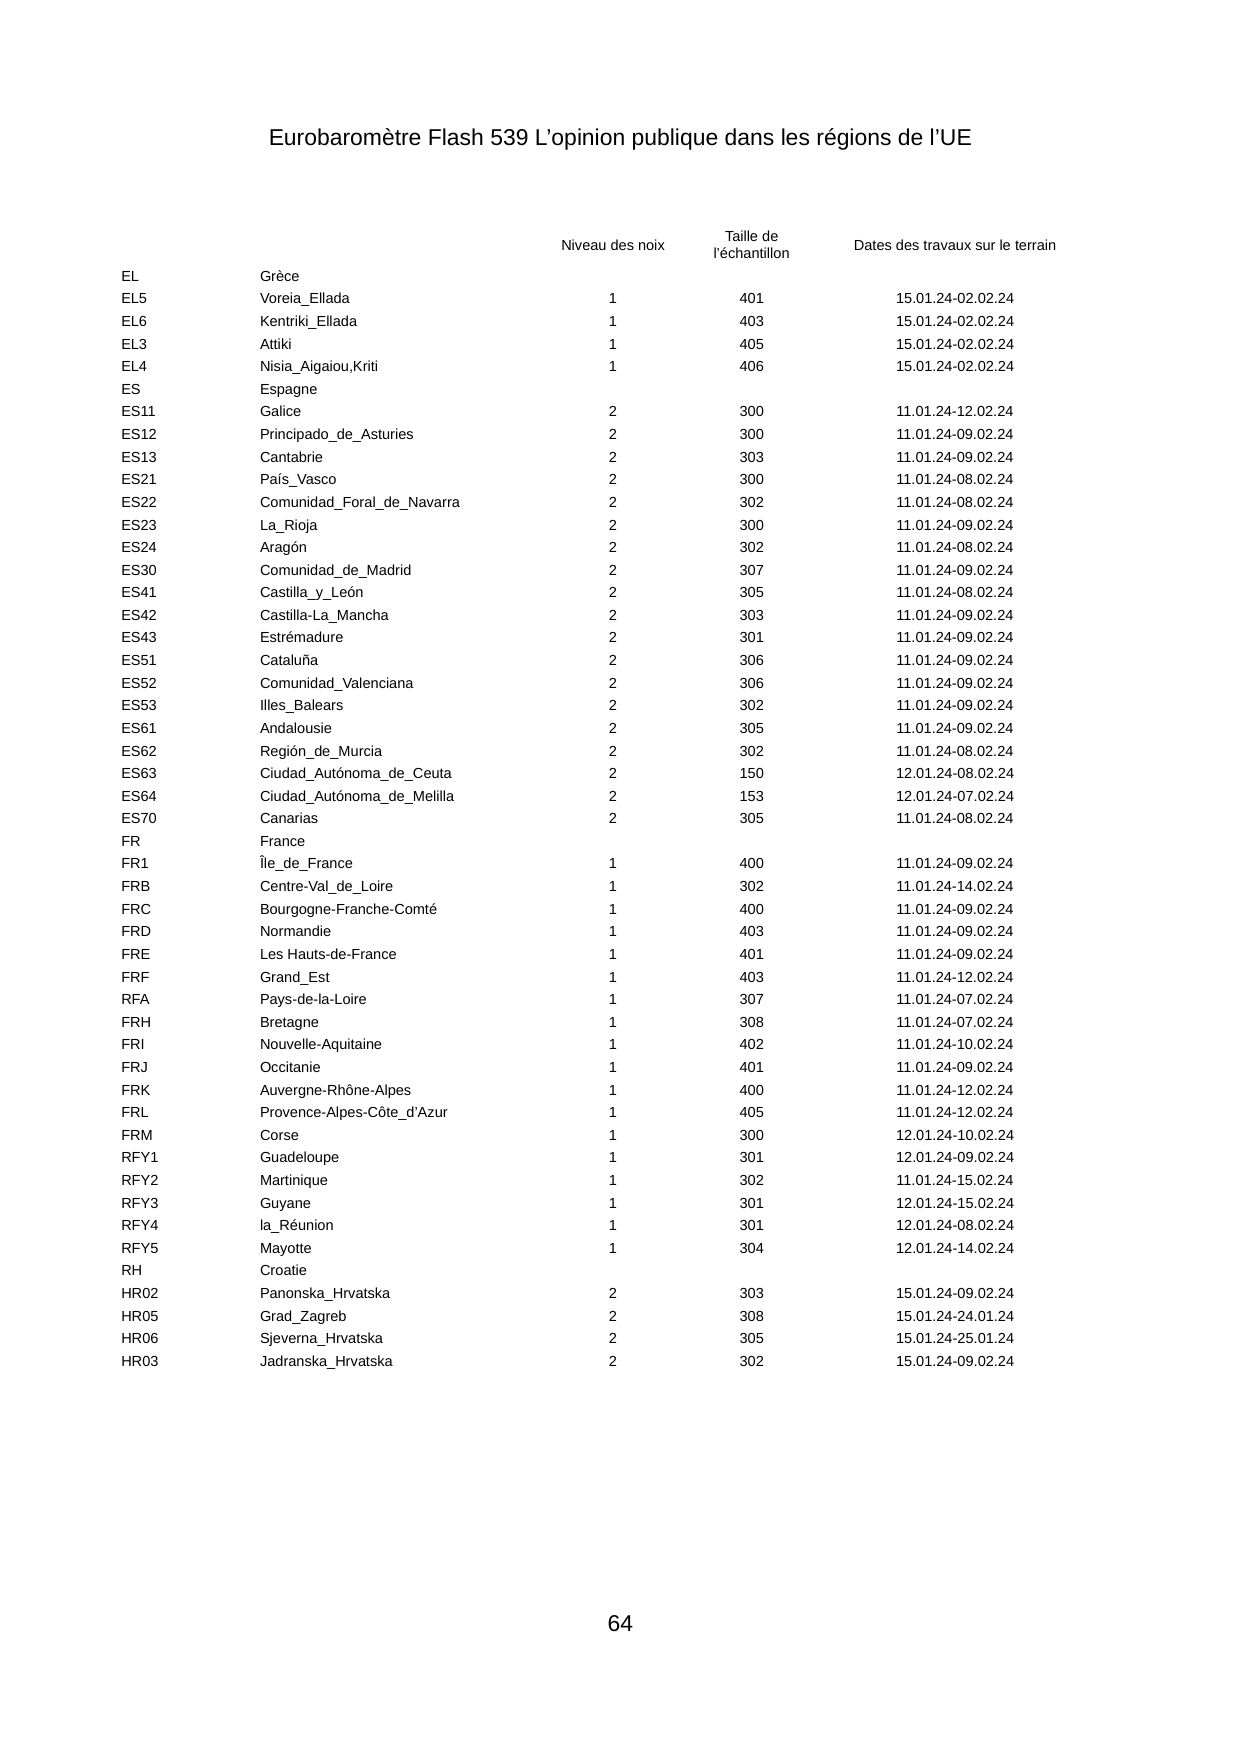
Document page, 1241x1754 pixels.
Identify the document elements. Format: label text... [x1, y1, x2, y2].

table_cell 1 [544, 1033, 682, 1056]
table_cell 300 [682, 468, 821, 491]
table_cell 302 [682, 1169, 821, 1191]
table_cell 15.01.24-24.01.24 [821, 1304, 1089, 1327]
table_cell 301 [682, 1191, 821, 1214]
table_cell RFY3 [118, 1191, 257, 1214]
table_cell 2 [544, 807, 682, 830]
table_cell Pays-de-la-Loire [257, 988, 543, 1011]
table_cell 400 [682, 898, 821, 920]
table_cell Aragón [257, 536, 543, 558]
table_cell ES51 [118, 649, 257, 671]
table_cell 1 [544, 1056, 682, 1078]
table_cell 2 [544, 649, 682, 671]
table_cell 1 [544, 898, 682, 920]
table_cell 401 [682, 943, 821, 965]
table_cell 1 [544, 1169, 682, 1191]
table_cell ES41 [118, 581, 257, 604]
table_cell [821, 1259, 1089, 1282]
table_cell 12.01.24-14.02.24 [821, 1237, 1089, 1259]
table_cell Andalousie [257, 717, 543, 739]
table_cell 403 [682, 310, 821, 332]
table_cell [821, 378, 1089, 400]
table_cell EL6 [118, 310, 257, 332]
table_cell 300 [682, 513, 821, 536]
table_cell Kentriki_Ellada [257, 310, 543, 332]
table_cell 2 [544, 739, 682, 762]
table_cell 2 [544, 581, 682, 604]
table_cell [682, 378, 821, 400]
table_cell Auvergne-Rhône-Alpes [257, 1078, 543, 1101]
table_cell 2 [544, 468, 682, 491]
table_cell RFY1 [118, 1146, 257, 1169]
table_cell 401 [682, 1056, 821, 1078]
table_cell 400 [682, 1078, 821, 1101]
table_cell 2 [544, 604, 682, 626]
table_cell Grèce [257, 265, 543, 287]
table_cell 302 [682, 536, 821, 558]
table_cell 1 [544, 852, 682, 875]
table_cell ES [118, 378, 257, 400]
table_cell 11.01.24-09.02.24 [821, 717, 1089, 739]
table_cell RH [118, 1259, 257, 1282]
table_header [257, 225, 543, 264]
table_cell 15.01.24-02.02.24 [821, 310, 1089, 332]
table_cell Cantabrie [257, 445, 543, 468]
table_cell 1 [544, 1078, 682, 1101]
table_cell [821, 265, 1089, 287]
table_cell 2 [544, 717, 682, 739]
table_cell ES13 [118, 445, 257, 468]
table_cell ES30 [118, 559, 257, 581]
table_cell ES22 [118, 491, 257, 513]
table_cell Castilla-La_Mancha [257, 604, 543, 626]
table_cell FR1 [118, 852, 257, 875]
table_cell FRJ [118, 1056, 257, 1078]
table_cell 11.01.24-07.02.24 [821, 988, 1089, 1011]
table_cell RFA [118, 988, 257, 1011]
table_cell 1 [544, 1146, 682, 1169]
table_cell 403 [682, 965, 821, 988]
table_cell Grad_Zagreb [257, 1304, 543, 1327]
table_cell ES53 [118, 694, 257, 717]
table_cell 11.01.24-09.02.24 [821, 852, 1089, 875]
table_cell 15.01.24-02.02.24 [821, 355, 1089, 378]
table_cell 2 [544, 491, 682, 513]
table_cell 1 [544, 1011, 682, 1033]
table_cell 1 [544, 287, 682, 310]
table_cell Región_de_Murcia [257, 739, 543, 762]
table_cell 301 [682, 1214, 821, 1237]
table_cell 1 [544, 333, 682, 355]
table_cell Nisia_Aigaiou,Kriti [257, 355, 543, 378]
table_cell Cataluña [257, 649, 543, 671]
table_cell 2 [544, 536, 682, 558]
table_cell 11.01.24-09.02.24 [821, 1056, 1089, 1078]
table_cell France [257, 830, 543, 852]
table_cell 300 [682, 1124, 821, 1146]
table_cell 11.01.24-10.02.24 [821, 1033, 1089, 1056]
table_cell 1 [544, 355, 682, 378]
table_cell 304 [682, 1237, 821, 1259]
table_cell 11.01.24-14.02.24 [821, 875, 1089, 897]
table_cell Canarias [257, 807, 543, 830]
table_cell Ciudad_Autónoma_de_Melilla [257, 785, 543, 807]
table_cell 11.01.24-09.02.24 [821, 626, 1089, 649]
table_cell EL [118, 265, 257, 287]
table_cell [544, 830, 682, 852]
table_cell Les Hauts-de-France [257, 943, 543, 965]
table_cell 11.01.24-09.02.24 [821, 898, 1089, 920]
table_cell [544, 265, 682, 287]
table_cell 11.01.24-08.02.24 [821, 491, 1089, 513]
table_cell 306 [682, 649, 821, 671]
table_cell 1 [544, 1191, 682, 1214]
table_cell 1 [544, 1124, 682, 1146]
table_cell 2 [544, 559, 682, 581]
table_header Taille de l’échantillon [682, 225, 821, 264]
table_cell 2 [544, 400, 682, 423]
table_cell [821, 830, 1089, 852]
table_cell 11.01.24-15.02.24 [821, 1169, 1089, 1191]
table_cell RFY4 [118, 1214, 257, 1237]
table_cell 302 [682, 875, 821, 897]
table_cell 1 [544, 965, 682, 988]
table_cell 15.01.24-02.02.24 [821, 287, 1089, 310]
table_cell Comunidad_Valenciana [257, 671, 543, 694]
table_cell 15.01.24-25.01.24 [821, 1327, 1089, 1349]
table_cell FRM [118, 1124, 257, 1146]
table_cell EL5 [118, 287, 257, 310]
table_cell 12.01.24-08.02.24 [821, 762, 1089, 784]
table_cell 11.01.24-12.02.24 [821, 1078, 1089, 1101]
table_cell FRC [118, 898, 257, 920]
table_cell Attiki [257, 333, 543, 355]
table_cell 12.01.24-10.02.24 [821, 1124, 1089, 1146]
table_cell Corse [257, 1124, 543, 1146]
table_cell 406 [682, 355, 821, 378]
table_cell la_Réunion [257, 1214, 543, 1237]
table_cell ES11 [118, 400, 257, 423]
table_cell 11.01.24-12.02.24 [821, 400, 1089, 423]
table_cell 303 [682, 1282, 821, 1304]
table_cell EL3 [118, 333, 257, 355]
table_cell 1 [544, 943, 682, 965]
table_cell ES23 [118, 513, 257, 536]
table_header [118, 225, 257, 264]
table_cell País_Vasco [257, 468, 543, 491]
table_cell 11.01.24-09.02.24 [821, 513, 1089, 536]
table_cell ES70 [118, 807, 257, 830]
table_cell 11.01.24-09.02.24 [821, 604, 1089, 626]
table_cell Comunidad_de_Madrid [257, 559, 543, 581]
table_cell Grand_Est [257, 965, 543, 988]
table_cell 12.01.24-15.02.24 [821, 1191, 1089, 1214]
table_cell 15.01.24-02.02.24 [821, 333, 1089, 355]
table_cell 11.01.24-08.02.24 [821, 536, 1089, 558]
table_cell 405 [682, 333, 821, 355]
table_cell 12.01.24-07.02.24 [821, 785, 1089, 807]
table_cell ES61 [118, 717, 257, 739]
table_cell 11.01.24-08.02.24 [821, 807, 1089, 830]
table_cell 12.01.24-08.02.24 [821, 1214, 1089, 1237]
table_cell FR [118, 830, 257, 852]
table_cell FRH [118, 1011, 257, 1033]
table_cell 306 [682, 671, 821, 694]
table_cell [682, 265, 821, 287]
table_cell 2 [544, 694, 682, 717]
table_header Niveau des noix [544, 225, 682, 264]
table_cell Occitanie [257, 1056, 543, 1078]
table_cell 11.01.24-09.02.24 [821, 649, 1089, 671]
table_cell ES62 [118, 739, 257, 762]
table_cell Sjeverna_Hrvatska [257, 1327, 543, 1349]
table_cell Bretagne [257, 1011, 543, 1033]
table_cell 2 [544, 513, 682, 536]
table_cell Comunidad_Foral_de_Navarra [257, 491, 543, 513]
table_cell 1 [544, 1237, 682, 1259]
table_cell 401 [682, 287, 821, 310]
table_cell HR05 [118, 1304, 257, 1327]
table_cell 307 [682, 559, 821, 581]
table_cell Galice [257, 400, 543, 423]
table_cell 150 [682, 762, 821, 784]
table_cell HR03 [118, 1350, 257, 1372]
table_cell 400 [682, 852, 821, 875]
table_cell 11.01.24-09.02.24 [821, 694, 1089, 717]
table_cell 1 [544, 920, 682, 943]
table_cell 305 [682, 807, 821, 830]
table_cell Principado_de_Asturies [257, 423, 543, 445]
table_cell 11.01.24-09.02.24 [821, 559, 1089, 581]
table_cell 11.01.24-08.02.24 [821, 468, 1089, 491]
table_cell Espagne [257, 378, 543, 400]
table_cell ES21 [118, 468, 257, 491]
table_cell 11.01.24-07.02.24 [821, 1011, 1089, 1033]
table_cell FRK [118, 1078, 257, 1101]
table_cell 308 [682, 1011, 821, 1033]
table_cell 2 [544, 1282, 682, 1304]
table_cell 11.01.24-08.02.24 [821, 581, 1089, 604]
table_cell 302 [682, 739, 821, 762]
table_cell 2 [544, 423, 682, 445]
table_cell 1 [544, 1214, 682, 1237]
table_cell 301 [682, 1146, 821, 1169]
table_cell ES12 [118, 423, 257, 445]
table_cell Jadranska_Hrvatska [257, 1350, 543, 1372]
table_cell 11.01.24-08.02.24 [821, 739, 1089, 762]
table_cell 2 [544, 1304, 682, 1327]
table_cell ES63 [118, 762, 257, 784]
table_cell 11.01.24-09.02.24 [821, 423, 1089, 445]
table_cell 302 [682, 491, 821, 513]
table_cell 11.01.24-12.02.24 [821, 1101, 1089, 1123]
table_cell Bourgogne-Franche-Comté [257, 898, 543, 920]
table_cell 15.01.24-09.02.24 [821, 1350, 1089, 1372]
table_cell Castilla_y_León [257, 581, 543, 604]
table_cell FRL [118, 1101, 257, 1123]
table_cell 303 [682, 604, 821, 626]
table_cell [682, 830, 821, 852]
table_cell 2 [544, 1327, 682, 1349]
table_cell [544, 378, 682, 400]
table_cell ES24 [118, 536, 257, 558]
table_cell 403 [682, 920, 821, 943]
table_cell 2 [544, 785, 682, 807]
table_cell HR06 [118, 1327, 257, 1349]
table_cell FRF [118, 965, 257, 988]
table_cell 12.01.24-09.02.24 [821, 1146, 1089, 1169]
table_cell 300 [682, 423, 821, 445]
table_cell 402 [682, 1033, 821, 1056]
table_cell [682, 1259, 821, 1282]
table_cell 305 [682, 581, 821, 604]
table_cell 11.01.24-09.02.24 [821, 920, 1089, 943]
table_cell 2 [544, 762, 682, 784]
table_cell 11.01.24-09.02.24 [821, 445, 1089, 468]
table_cell 302 [682, 1350, 821, 1372]
table_cell 1 [544, 1101, 682, 1123]
table_header Dates des travaux sur le terrain [821, 225, 1089, 264]
table_cell 301 [682, 626, 821, 649]
table_cell [544, 1259, 682, 1282]
table_cell RFY2 [118, 1169, 257, 1191]
table_cell ES52 [118, 671, 257, 694]
table_cell 405 [682, 1101, 821, 1123]
table_cell FRD [118, 920, 257, 943]
table_cell FRE [118, 943, 257, 965]
table_cell Centre-Val_de_Loire [257, 875, 543, 897]
table_cell Guadeloupe [257, 1146, 543, 1169]
table_cell ES64 [118, 785, 257, 807]
table_cell 15.01.24-09.02.24 [821, 1282, 1089, 1304]
table_cell Normandie [257, 920, 543, 943]
table_cell 11.01.24-12.02.24 [821, 965, 1089, 988]
table_cell Voreia_Ellada [257, 287, 543, 310]
table_cell FRI [118, 1033, 257, 1056]
table_cell 305 [682, 1327, 821, 1349]
table_cell Guyane [257, 1191, 543, 1214]
table_cell 303 [682, 445, 821, 468]
table_cell Croatie [257, 1259, 543, 1282]
table_cell 1 [544, 875, 682, 897]
table_cell Martinique [257, 1169, 543, 1191]
table_cell 300 [682, 400, 821, 423]
table_cell 2 [544, 671, 682, 694]
table_cell Estrémadure [257, 626, 543, 649]
table_cell 305 [682, 717, 821, 739]
table_cell ES43 [118, 626, 257, 649]
table_cell Mayotte [257, 1237, 543, 1259]
table_cell 302 [682, 694, 821, 717]
table_cell 1 [544, 310, 682, 332]
table_cell Ciudad_Autónoma_de_Ceuta [257, 762, 543, 784]
table_cell 153 [682, 785, 821, 807]
table_cell Nouvelle-Aquitaine [257, 1033, 543, 1056]
table_cell Panonska_Hrvatska [257, 1282, 543, 1304]
table_cell 308 [682, 1304, 821, 1327]
table_cell FRB [118, 875, 257, 897]
table_cell HR02 [118, 1282, 257, 1304]
table_cell 2 [544, 626, 682, 649]
table_cell 1 [544, 988, 682, 1011]
table_cell Provence-Alpes-Côte_d’Azur [257, 1101, 543, 1123]
table_cell La_Rioja [257, 513, 543, 536]
table_cell 2 [544, 1350, 682, 1372]
table_cell ES42 [118, 604, 257, 626]
table_cell 11.01.24-09.02.24 [821, 671, 1089, 694]
table_cell 2 [544, 445, 682, 468]
table_cell 11.01.24-09.02.24 [821, 943, 1089, 965]
table_cell Île_de_France [257, 852, 543, 875]
table_cell EL4 [118, 355, 257, 378]
table_cell RFY5 [118, 1237, 257, 1259]
table_cell Illes_Balears [257, 694, 543, 717]
table_cell 307 [682, 988, 821, 1011]
